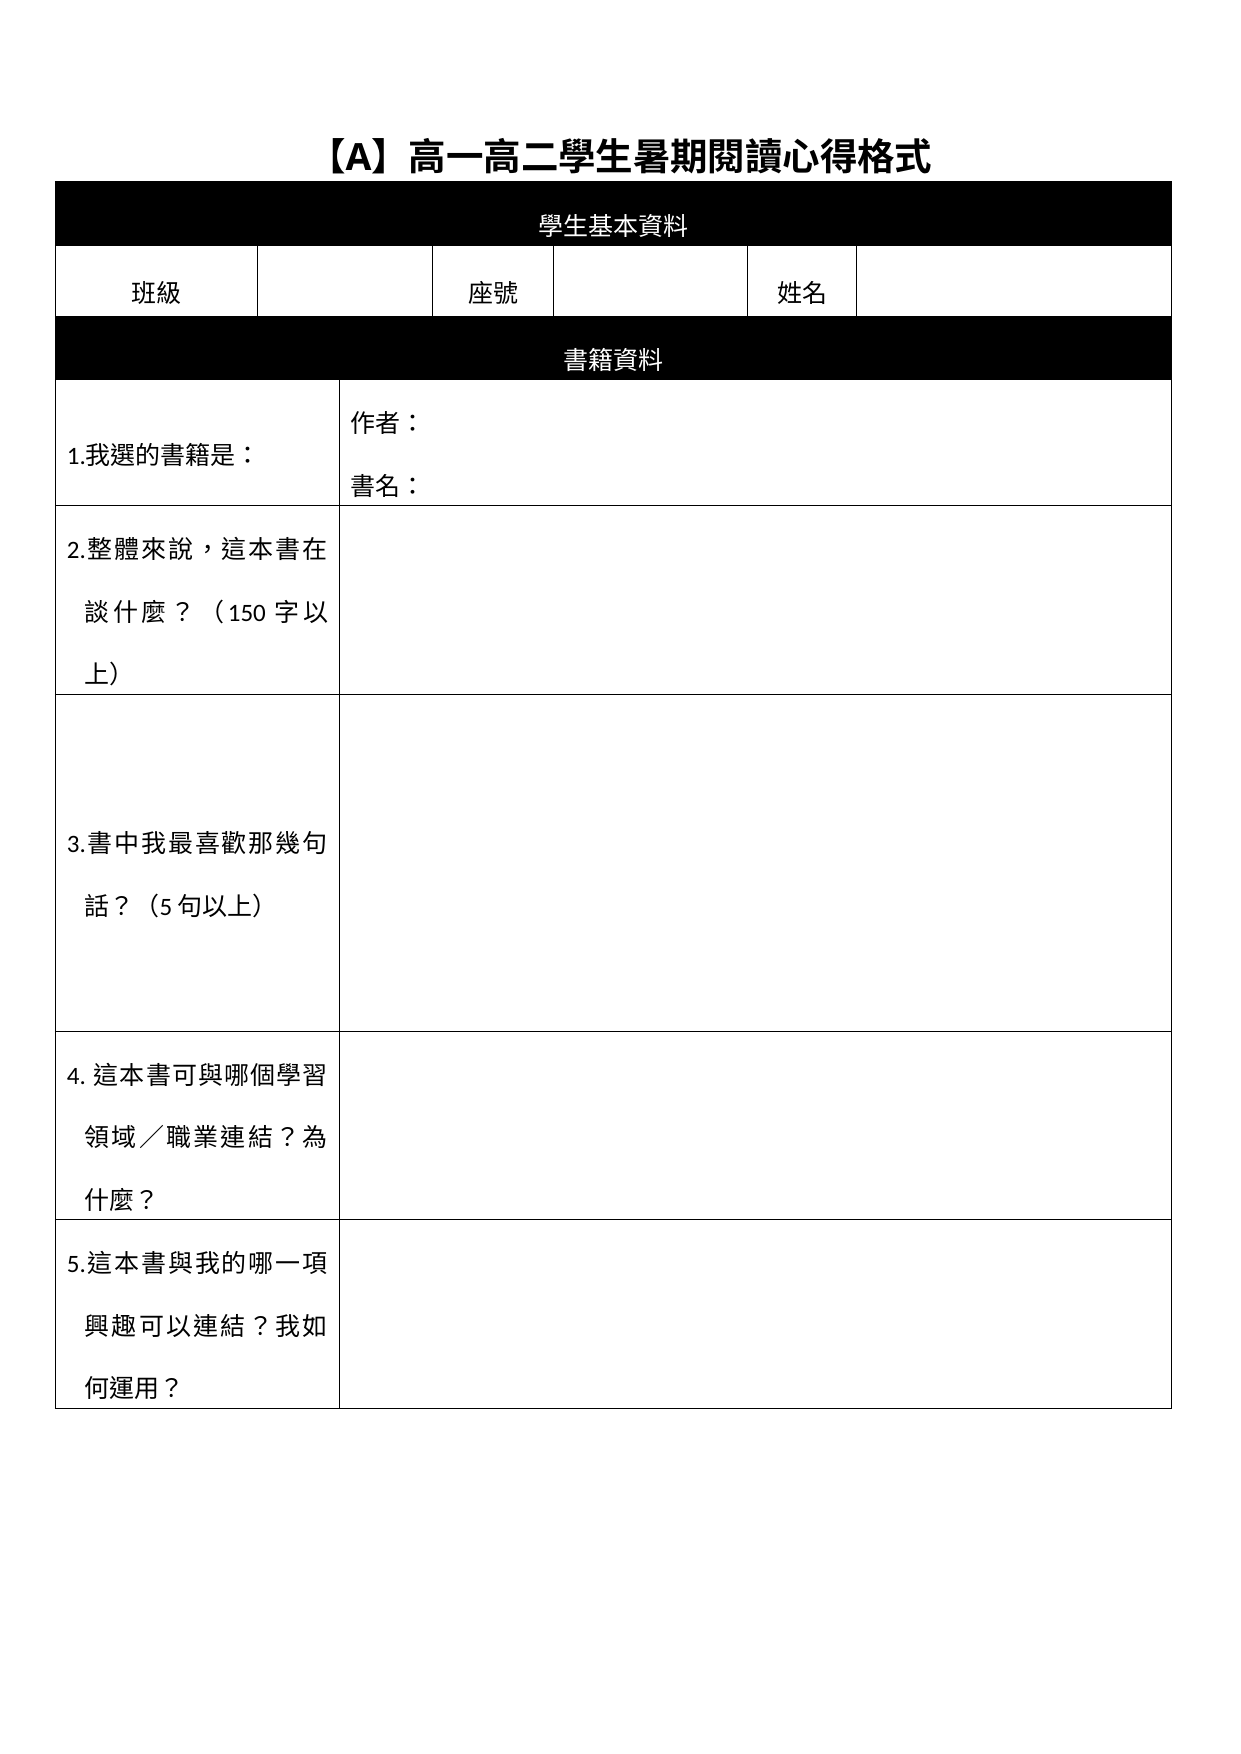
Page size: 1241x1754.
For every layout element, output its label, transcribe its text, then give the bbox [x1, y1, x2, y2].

table_cell [340, 1032, 1171, 1219]
table_cell 座號 [433, 246, 553, 316]
table_cell 書籍資料 [56, 317, 1171, 379]
table_header 學生基本資料 [56, 183, 1171, 245]
table_cell [258, 246, 432, 316]
table_cell [554, 246, 747, 316]
table_cell 4. 這本書可與哪個學習領域／職業連結？為什麼？ [56, 1032, 339, 1219]
text 【A】高一高二學生暑期閱讀心得格式 [118, 127, 1122, 181]
table_cell 3.書中我最喜歡那幾句話？（5句以上） [56, 695, 339, 1031]
table_cell [857, 246, 1171, 316]
table_cell 姓名 [748, 246, 856, 316]
table_cell [340, 695, 1171, 1031]
table_cell 班級 [56, 246, 257, 316]
table_cell [340, 506, 1171, 694]
table_cell 作者： 書名： [340, 380, 1171, 505]
table_cell 2.整體來說，這本書在談什麼？（150字以上） [56, 506, 339, 694]
table_cell 5.這本書與我的哪一項興趣可以連結？我如何運用？ [56, 1220, 339, 1408]
table_cell 1.我選的書籍是： [56, 380, 339, 505]
table_cell [340, 1220, 1171, 1408]
